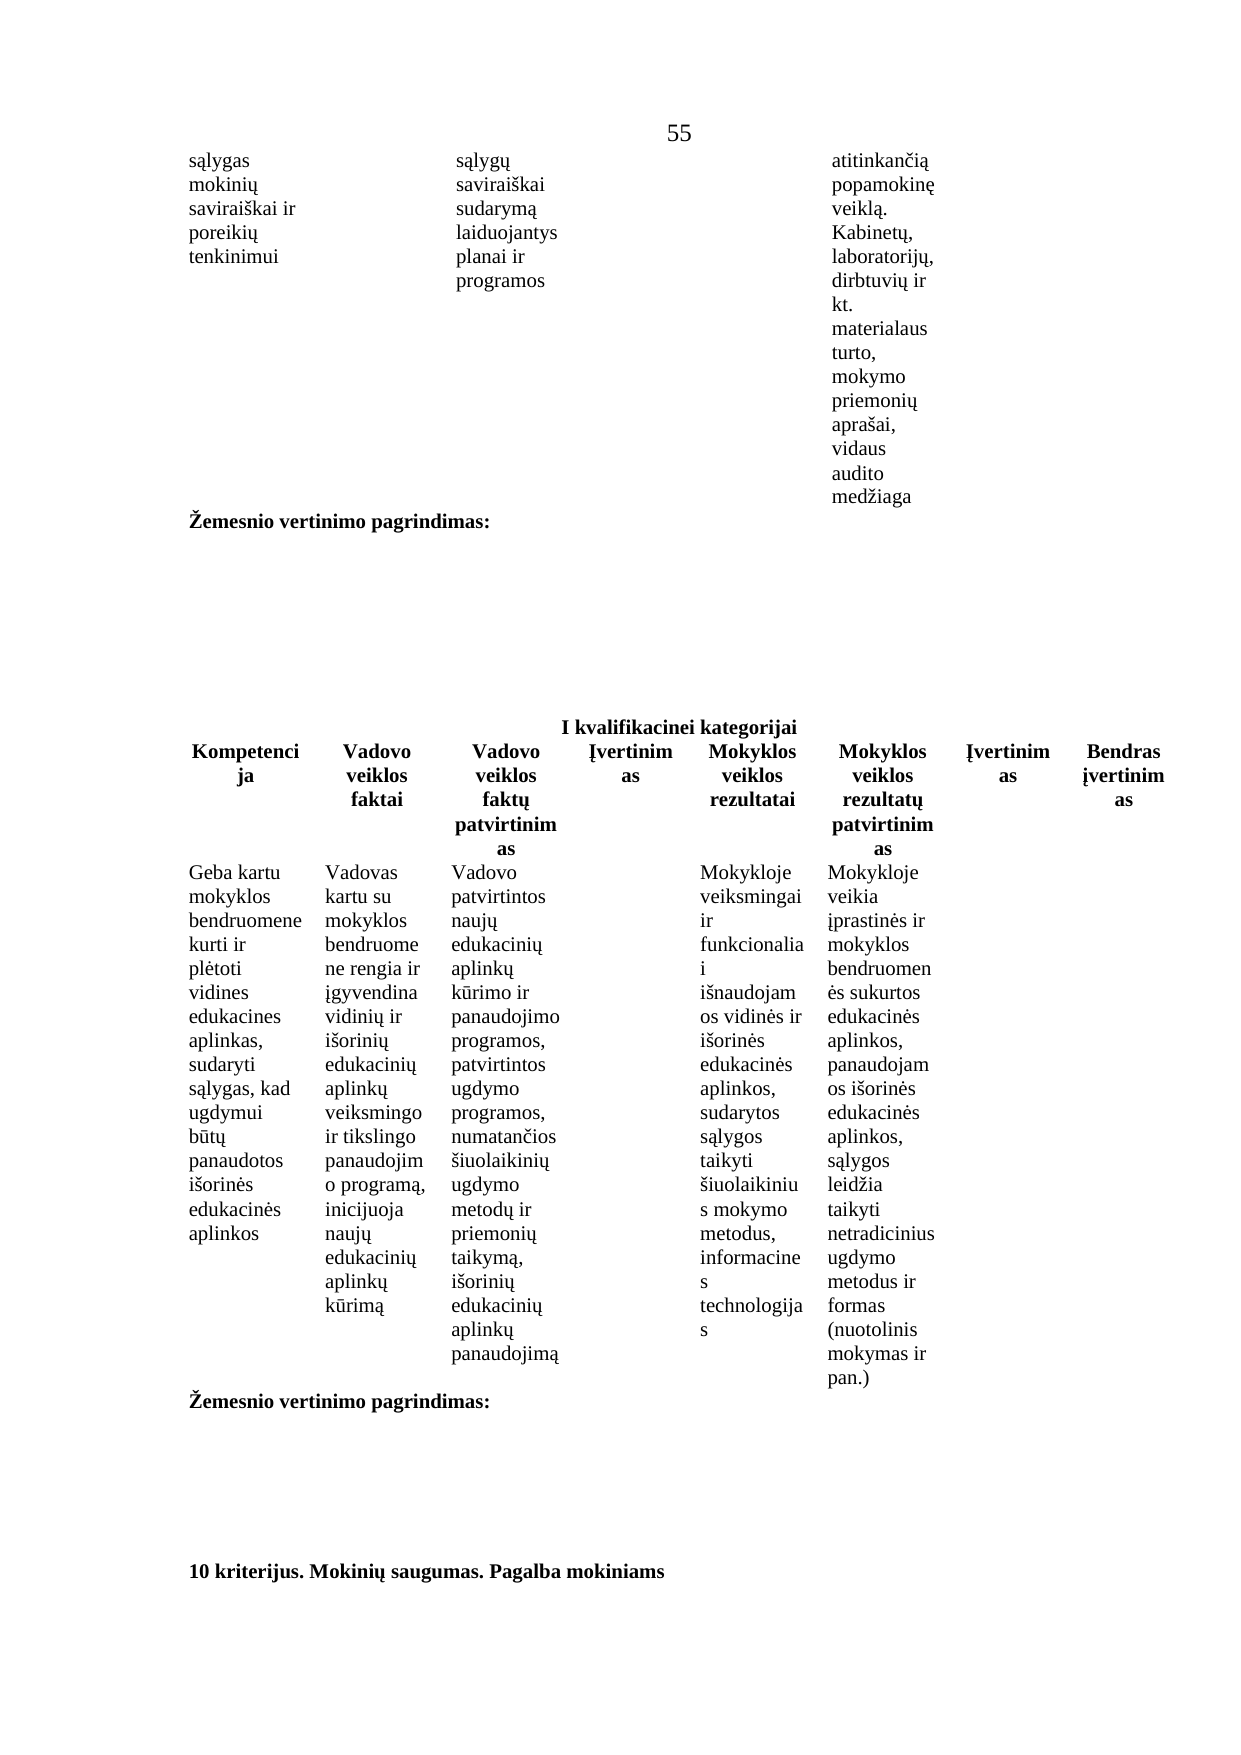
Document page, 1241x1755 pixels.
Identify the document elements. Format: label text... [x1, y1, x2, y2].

table_cell Kompetencija [177, 739, 314, 859]
table_cell Vadovo veiklos faktų patvirtinimas [440, 739, 572, 859]
table_cell Įvertinimas [572, 739, 689, 859]
table_cell Vadovo veiklos faktai [314, 739, 440, 859]
table_cell [949, 860, 1066, 1389]
table_cell atitinkančią popamokinę veiklą. Kabinetų, laboratorijų, dirbtuvių ir kt. materialaus turto, mokymo priemonių aprašai, vidaus audito medžiaga [820, 148, 952, 508]
table_cell Įvertinimas [949, 739, 1066, 859]
table_cell [1066, 860, 1181, 1389]
table_cell [576, 148, 691, 508]
table_cell Bendras įvertinimas [1066, 739, 1181, 859]
table_cell [313, 148, 444, 508]
table_cell sąlygas mokinių saviraiškai ir poreikių tenkinimui [177, 148, 312, 508]
table_cell Geba kartu mokyklos bendruomene kurti ir plėtoti vidines edukacines aplinkas, sudaryti sąlygas, kad ugdymui būtų panaudotos išorinės edukacinės aplinkos [177, 860, 314, 1389]
table_cell [691, 148, 820, 508]
table_cell Žemesnio vertinimo pagrindimas: [177, 1389, 1181, 1530]
table_cell [952, 148, 1067, 508]
table_header 10 kriterijus. Mokinių saugumas. Pagalba mokiniams [177, 1559, 1181, 1583]
table_cell Žemesnio vertinimo pagrindimas: [177, 509, 1181, 686]
table_cell sąlygų saviraiškai sudarymą laiduojantys planai ir programos [445, 148, 576, 508]
table_cell Vadovo patvirtintos naujų edukacinių aplinkų kūrimo ir panaudojimo programos, patvirtintos ugdymo programos, numatančios šiuolaikinių ugdymo metodų ir priemonių taikymą, išorinių edukacinių aplinkų panaudojimą [440, 860, 572, 1389]
table_header I kvalifikacinei kategorijai [177, 715, 1181, 739]
table_cell Mokykloje veikia įprastinės ir mokyklos bendruomenės sukurtos edukacinės aplinkos, panaudojamos išorinės edukacinės aplinkos, sąlygos leidžia taikyti netradicinius ugdymo metodus ir formas (nuotolinis mokymas ir pan.) [816, 860, 949, 1389]
table_cell [1067, 148, 1181, 508]
table_cell Vadovas kartu su mokyklos bendruomene rengia ir įgyvendina vidinių ir išorinių edukacinių aplinkų veiksmingo ir tikslingo panaudojimo programą, inicijuoja naujų edukacinių aplinkų kūrimą [314, 860, 440, 1389]
table_cell Mokykloje veiksmingai ir funkcionaliai išnaudojamos vidinės ir išorinės edukacinės aplinkos, sudarytos sąlygos taikyti šiuolaikinius mokymo metodus, informacines technologijas [689, 860, 816, 1389]
table_cell Mokyklos veiklos rezultatų patvirtinimas [816, 739, 949, 859]
table_cell [572, 860, 689, 1389]
table_cell Mokyklos veiklos rezultatai [689, 739, 816, 859]
